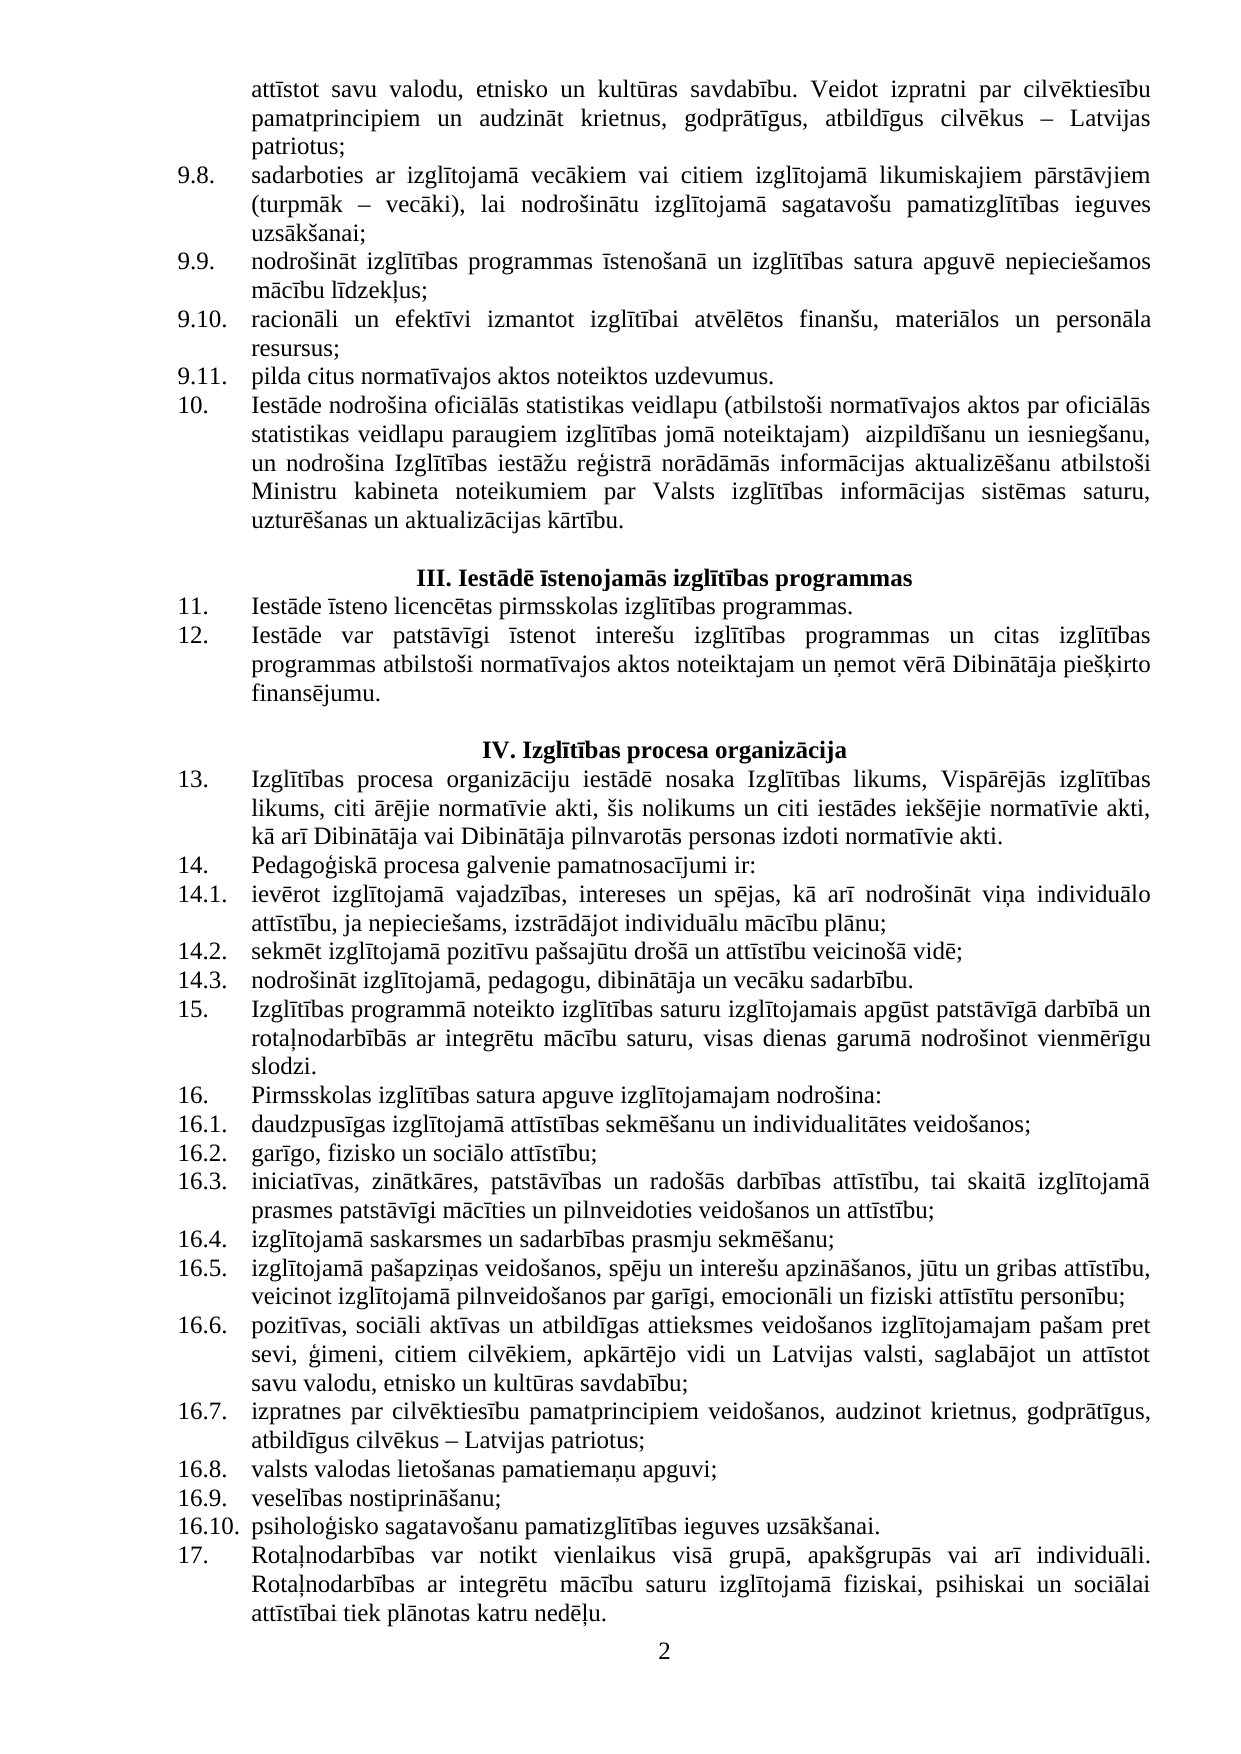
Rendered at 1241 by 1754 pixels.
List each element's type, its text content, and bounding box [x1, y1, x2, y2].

list pozitīvas, sociāli aktīvas un atbildīgas attieksmes veidošanos izglītojamajam pašam pret sevi, ģimeni, citiem cilvēkiem, apkārtējo vidi un Latvijas valsti, saglabājot un attīstot savu valodu, etnisko un kultūras savdabību; [177, 1310, 1152, 1396]
list nodrošināt izglītojamā, pedagogu, dibinātāja un vecāku sadarbību. [177, 965, 1152, 994]
list nodrošināt izglītības programmas īstenošanā un izglītības satura apguvē nepieciešamos mācību līdzekļus; [177, 246, 1152, 304]
list racionāli un efektīvi izmantot izglītībai atvēlētos finanšu, materiālos un personāla resursus; [177, 304, 1152, 361]
list pilda citus normatīvajos aktos noteiktos uzdevumus. [177, 361, 1152, 390]
list sadarboties ar izglītojamā vecākiem vai citiem izglītojamā likumiskajiem pārstāvjiem (turpmāk – vecāki), lai nodrošinātu izglītojamā sagatavošu pamatizglītības ieguves uzsākšanai; [177, 160, 1152, 246]
list Pirmsskolas izglītības satura apguve izglītojamajam nodrošina: [177, 1080, 1152, 1109]
list Iestāde var patstāvīgi īstenot interešu izglītības programmas un citas izglītības programmas atbilstoši normatīvajos aktos noteiktajam un ņemot vērā Dibinātāja piešķirto finansējumu. [177, 620, 1152, 706]
list psiholoģisko sagatavošanu pamatizglītības ieguves uzsākšanai. [177, 1511, 1152, 1540]
text IV. Izglītības procesa organizācija [177, 735, 1152, 764]
list sekmēt izglītojamā pozitīvu pašsajūtu drošā un attīstību veicinošā vidē; [177, 936, 1152, 965]
list Izglītības procesa organizāciju iestādē nosaka Izglītības likums, Vispārējās izglītības likums, citi ārējie normatīvie akti, šis nolikums un citi iestādes iekšējie normatīvie akti, kā arī Dibinātāja vai Dibinātāja pilnvarotās personas izdoti normatīvie akti. [177, 764, 1152, 850]
list attīstot savu valodu, etnisko un kultūras savdabību. Veidot izpratni par cilvēktiesību pamat­principiem un audzināt krietnus, godprātīgus, atbildīgus cilvēkus – Latvijas patriotus; [177, 74, 1152, 160]
list Iestāde īsteno licencētas pirmsskolas izglītības programmas. [177, 591, 251, 620]
list veselības nostiprināšanu; [177, 1483, 1152, 1511]
list izglītojamā pašapziņas veidošanos, spēju un interešu apzināšanos, jūtu un gribas attīstību, veicinot izglītojamā pilnveidošanos par garīgi, emocionāli un fiziski attīstītu personību; [177, 1253, 1152, 1310]
list iniciatīvas, zinātkāres, patstāvības un radošās darbības attīstību, tai skaitā izglītojamā prasmes patstāvīgi mācīties un pilnveidoties veidošanos un attīstību; [177, 1166, 1152, 1224]
text III. Iestādē īstenojamās izglītības programmas [177, 563, 1152, 591]
list Iestāde īsteno licencētas pirmsskolas izglītības programmas. [866, 591, 1152, 620]
list ievērot izglītojamā vajadzības, intereses un spējas, kā arī nodrošināt viņa individuālo attīstību, ja nepieciešams, izstrādājot individuālu mācību plānu; [177, 879, 1152, 936]
list Iestāde nodrošina oficiālās statistikas veidlapu (atbilstoši normatīvajos aktos par oficiālās statistikas veidlapu paraugiem izglītības jomā noteiktajam) aizpildīšanu un iesniegšanu, un nodrošina Izglītības iestāžu reģistrā norādāmās informācijas aktualizēšanu atbilstoši Ministru kabineta noteikumiem par Valsts izglītības informācijas sistēmas saturu, uzturēšanas un aktualizācijas kārtību. [177, 390, 1152, 534]
list Izglītības programmā noteikto izglītības saturu izglītojamais apgūst patstāvīgā darbībā un rotaļnodarbībās ar integrētu mācību saturu, visas dienas garumā nodrošinot vienmērīgu slodzi. [177, 994, 1152, 1080]
list garīgo, fizisko un sociālo attīstību; [177, 1138, 1152, 1166]
list daudzpusīgas izglītojamā attīstības sekmēšanu un individualitātes veidošanos; [177, 1109, 1152, 1138]
list Pedagoģiskā procesa galvenie pamatnosacījumi ir: [177, 850, 1152, 879]
list izpratnes par cilvēktiesību pamat­principiem veidošanos, audzinot krietnus, godprātīgus, atbildīgus cilvēkus – Latvijas patriotus; [177, 1396, 1152, 1454]
list izglītojamā saskarsmes un sadarbības prasmju sekmēšanu; [177, 1224, 1152, 1253]
list Rotaļnodarbības var notikt vienlaikus visā grupā, apakšgrupās vai arī individuāli. Rotaļnodarbības ar integrētu mācību saturu izglītojamā fiziskai, psihiskai un sociālai attīstībai tiek plānotas katru nedēļu. [177, 1540, 1152, 1626]
list valsts valodas lietošanas pamatiemaņu apguvi; [177, 1454, 1152, 1483]
